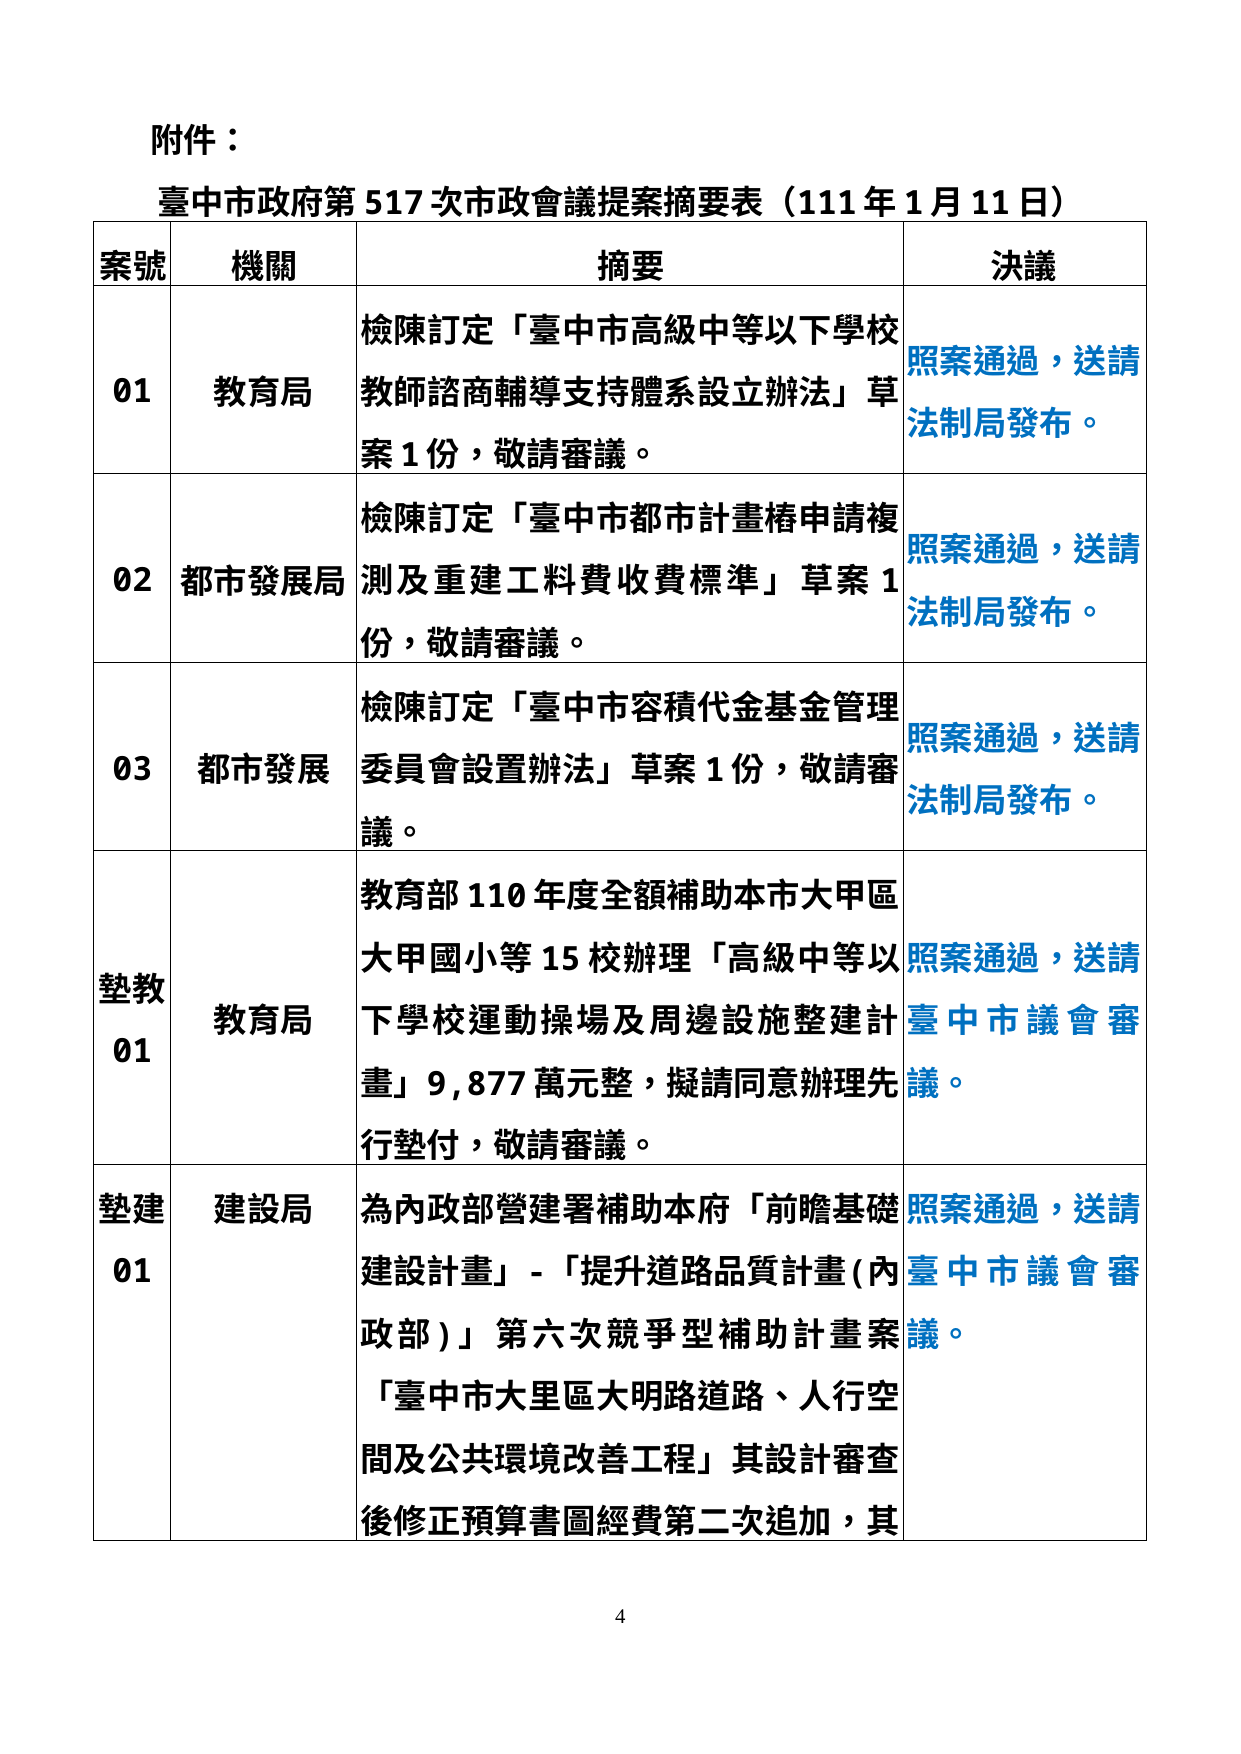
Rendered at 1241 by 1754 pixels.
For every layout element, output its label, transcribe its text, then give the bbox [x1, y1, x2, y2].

table_cell 都市發展局 [171, 474, 356, 662]
table_cell 教育部110年度全額補助本市大甲區大甲國小等15校辦理「高級中等以下學校運動操場及周邊設施整建計畫」9,877萬元整，擬請同意辦理先行墊付，敬請審議。 [357, 851, 903, 1164]
table_cell 教育局 [171, 851, 356, 1164]
table_header 機關 [171, 222, 356, 285]
table_cell 教育局 [171, 286, 356, 473]
table_cell 建設局 [171, 1165, 356, 1540]
table_cell 照案通過，送請法制局發布。 [904, 663, 1146, 850]
table_cell 照案通過，送請臺中市議會審議。 [904, 1165, 1146, 1540]
table_header 案號 [94, 222, 170, 285]
table_cell 檢陳訂定「臺中市容積代金基金管理委員會設置辦法」草案1份，敬請審議。 [357, 663, 903, 850]
table_cell 都市發展 [171, 663, 356, 850]
table_cell 01 [94, 286, 170, 473]
table_cell 墊教01 [94, 851, 170, 1164]
table_cell 03 [94, 663, 170, 850]
table_cell 照案通過，送請法制局發布。 [904, 474, 1146, 662]
table_cell 照案通過，送請臺中市議會審議。 [904, 851, 1146, 1164]
table_cell 檢陳訂定「臺中市都市計畫樁申請複測及重建工料費收費標準」草案1份，敬請審議。 [357, 474, 903, 662]
table_cell 為內政部營建署補助本府「前瞻基礎建設計畫」-「提升道路品質計畫(內政部)」第六次競爭型補助計畫案「臺中市大里區大明路道路、人行空間及公共環境改善工程」其設計審查後修正預算書圖經費第二次追加，其 [357, 1165, 903, 1540]
text 臺中市政府第517次市政會議提案摘要表（111年1月11日） [150, 159, 1090, 221]
table_cell 檢陳訂定「臺中市高級中等以下學校教師諮商輔導支持體系設立辦法」草案1份，敬請審議。 [357, 286, 903, 473]
table_header 決議 [904, 222, 1146, 285]
table_cell 照案通過，送請法制局發布。 [904, 286, 1146, 473]
table_cell 02 [94, 474, 170, 662]
table_header 摘要 [357, 222, 903, 285]
table_cell 墊建01 [94, 1165, 170, 1540]
text 附件： [150, 96, 1090, 159]
